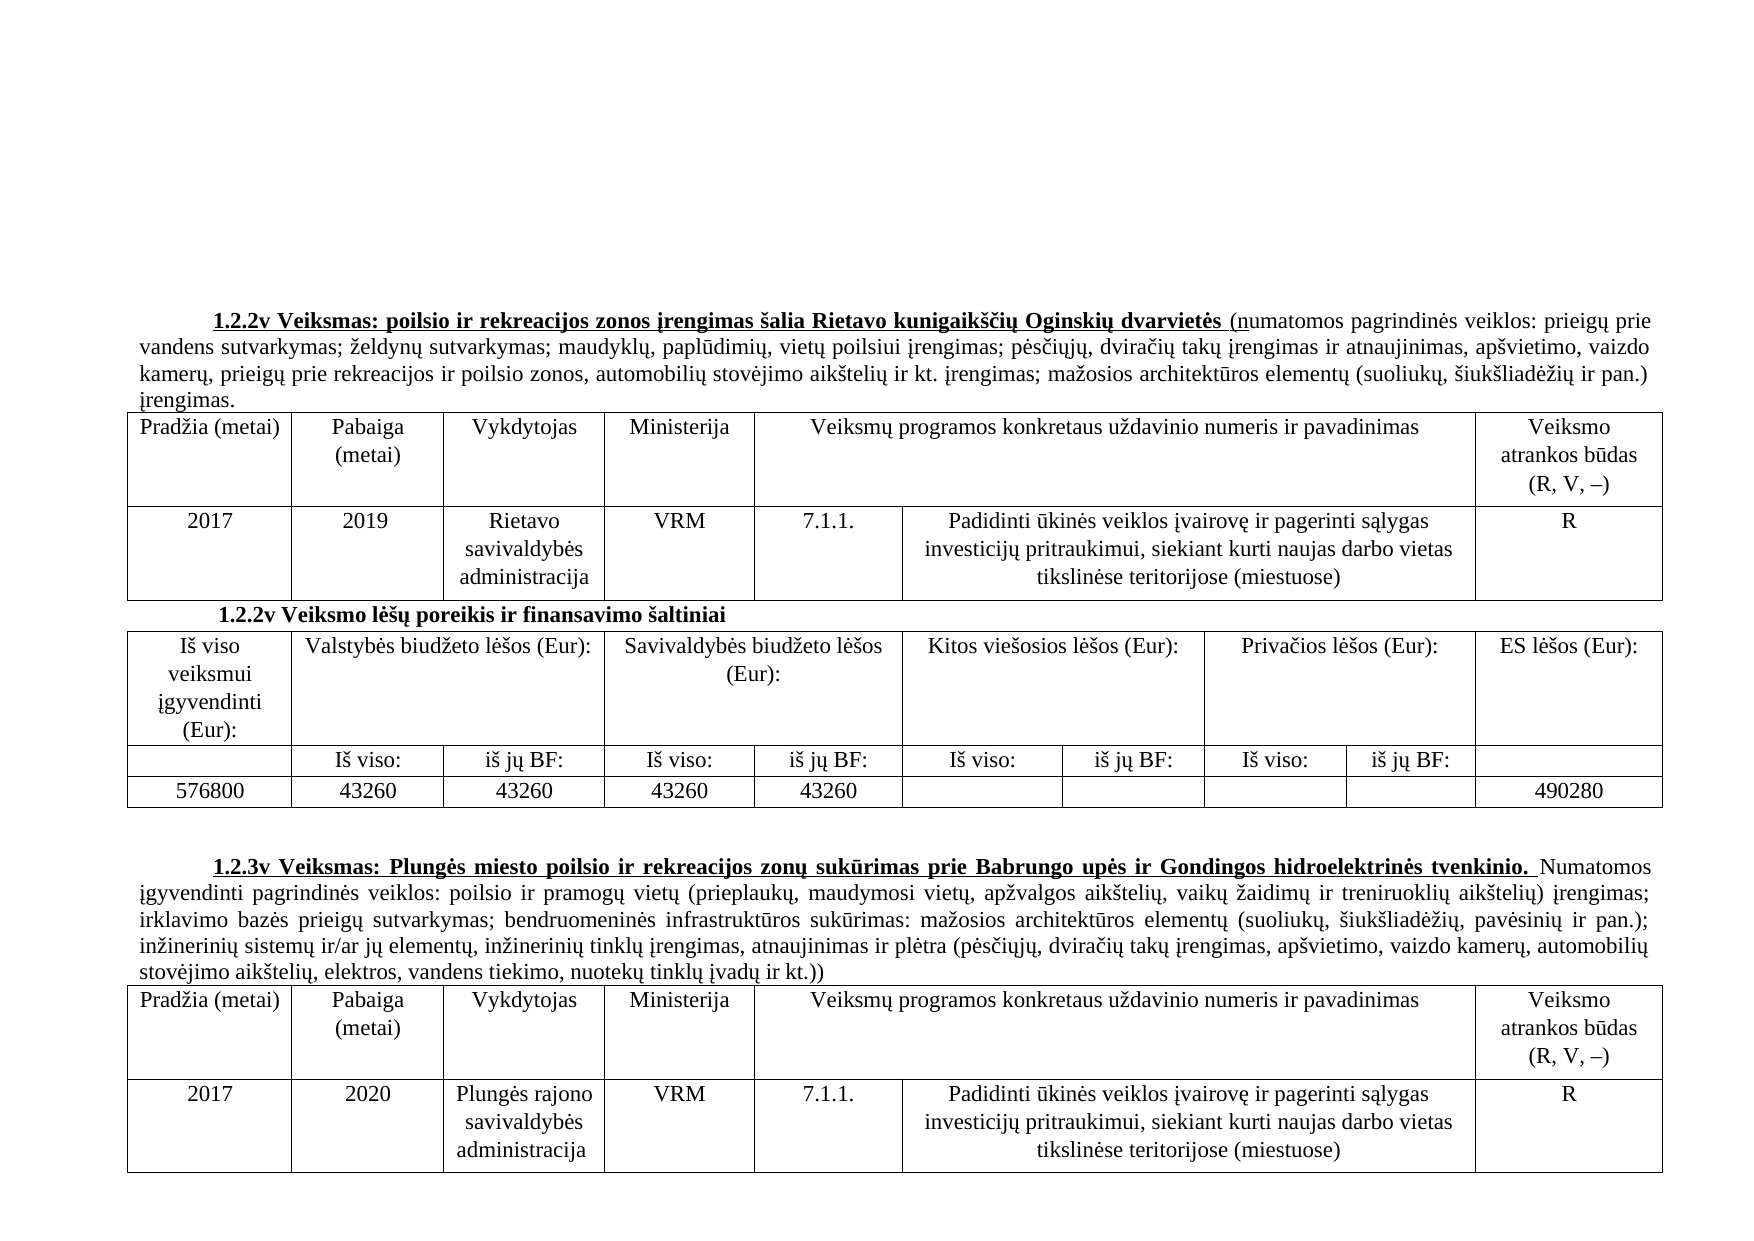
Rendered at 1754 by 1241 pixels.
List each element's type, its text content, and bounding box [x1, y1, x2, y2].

table_cell Iš viso: [903, 746, 1062, 776]
table_cell Veiksmų programos konkretaus uždavinio numeris ir pavadinimas [755, 413, 1475, 506]
table_cell 2020 [292, 1080, 443, 1172]
table_cell R [1476, 1080, 1662, 1172]
table_cell Ministerija [605, 413, 754, 506]
table_cell [1205, 777, 1346, 807]
table_cell Vykdytojas [444, 986, 604, 1078]
table_cell iš jų BF: [755, 746, 902, 776]
table_cell Pradžia (metai) [128, 986, 291, 1078]
table_cell [903, 777, 1062, 807]
table_cell [128, 746, 291, 776]
table_cell Veiksmų programos konkretaus uždavinio numeris ir pavadinimas [755, 986, 1475, 1078]
table_cell Plungės rajono savivaldybės administracija [444, 1080, 604, 1172]
table_cell 43260 [444, 777, 604, 807]
table_cell 1.2.2v Veiksmo lėšų poreikis ir finansavimo šaltiniai [128, 601, 1663, 631]
table_cell Veiksmo atrankos būdas (R, V, –) [1476, 413, 1662, 506]
table_cell Iš viso: [292, 746, 443, 776]
table_cell Savivaldybės biudžeto lėšos (Eur): [605, 632, 902, 744]
table_cell Kitos viešosios lėšos (Eur): [903, 632, 1204, 744]
table_cell Pabaiga (metai) [292, 413, 443, 506]
table_cell [1347, 777, 1475, 807]
table_cell 43260 [605, 777, 754, 807]
table_cell 7.1.1. [755, 507, 902, 600]
table_cell 1.2.3v Veiksmas: Plungės miesto poilsio ir rekreacijos zonų sukūrimas prie Babrungo upės ir Gondingos hidroelektrinės tvenkinio. Numatomos įgyvendinti pagrindinės veiklos: poilsio ir pramogų vietų (prieplaukų, maudymosi vietų, apžvalgos aikštelių, vaikų žaidimų ir treniruoklių aikštelių) įrengimas; irklavimo bazės prieigų sutvarkymas; bendruomeninės infrastruktūros sukūrimas: mažosios architektūros elementų (suoliukų, šiukšliadėžių, pavėsinių ir pan.); inžinerinių sistemų ir/ar jų elementų, inžinerinių tinklų įrengimas, atnaujinimas ir plėtra (pėsčiųjų, dviračių takų įrengimas, apšvietimo, vaizdo kamerų, automobilių stovėjimo aikštelių, elektros, vandens tiekimo, nuotekų tinklų įvadų ir kt.)) [128, 808, 1663, 985]
table_cell 7.1.1. [755, 1080, 902, 1172]
table_cell VRM [605, 1080, 754, 1172]
table_cell 576800 [128, 777, 291, 807]
table_cell Iš viso: [1205, 746, 1346, 776]
table_cell R [1476, 507, 1662, 600]
table_cell Padidinti ūkinės veiklos įvairovę ir pagerinti sąlygas investicijų pritraukimui, siekiant kurti naujas darbo vietas tikslinėse teritorijose (miestuose) [903, 1080, 1475, 1172]
table_cell Vykdytojas [444, 413, 604, 506]
table_cell Pradžia (metai) [128, 413, 291, 506]
table_cell 43260 [292, 777, 443, 807]
table_cell [1063, 777, 1204, 807]
table_cell Veiksmo atrankos būdas (R, V, –) [1476, 986, 1662, 1078]
table_cell Padidinti ūkinės veiklos įvairovę ir pagerinti sąlygas investicijų pritraukimui, siekiant kurti naujas darbo vietas tikslinėse teritorijose (miestuose) [903, 507, 1475, 600]
table_cell iš jų BF: [1347, 746, 1475, 776]
table_cell Pabaiga (metai) [292, 986, 443, 1078]
table_cell 490280 [1476, 777, 1662, 807]
table_cell 2017 [128, 507, 291, 600]
table_cell 1.2.2v Veiksmas: poilsio ir rekreacijos zonos įrengimas šalia Rietavo kunigaikščių Oginskių dvarvietės (numatomos pagrindinės veiklos: prieigų prie vandens sutvarkymas; želdynų sutvarkymas; maudyklų, paplūdimių, vietų poilsiui įrengimas; pėsčiųjų, dviračių takų įrengimas ir atnaujinimas, apšvietimo, vaizdo kamerų, prieigų prie rekreacijos ir poilsio zonos, automobilių stovėjimo aikštelių ir kt. įrengimas; mažosios architektūros elementų (suoliukų, šiukšliadėžių ir pan.) įrengimas. [128, 148, 1663, 412]
table_cell Ministerija [605, 986, 754, 1078]
table_cell ES lėšos (Eur): [1476, 632, 1662, 744]
table_cell Privačios lėšos (Eur): [1205, 632, 1475, 744]
table_cell Rietavo savivaldybės administracija [444, 507, 604, 600]
table_cell VRM [605, 507, 754, 600]
table_cell iš jų BF: [444, 746, 604, 776]
table_cell 43260 [755, 777, 902, 807]
table_cell 2019 [292, 507, 443, 600]
table_cell Iš viso veiksmui įgyvendinti (Eur): [128, 632, 291, 744]
table_cell iš jų BF: [1063, 746, 1204, 776]
table_cell 2017 [128, 1080, 291, 1172]
table_cell [1476, 746, 1662, 776]
table_cell Valstybės biudžeto lėšos (Eur): [292, 632, 604, 744]
table_cell Iš viso: [605, 746, 754, 776]
